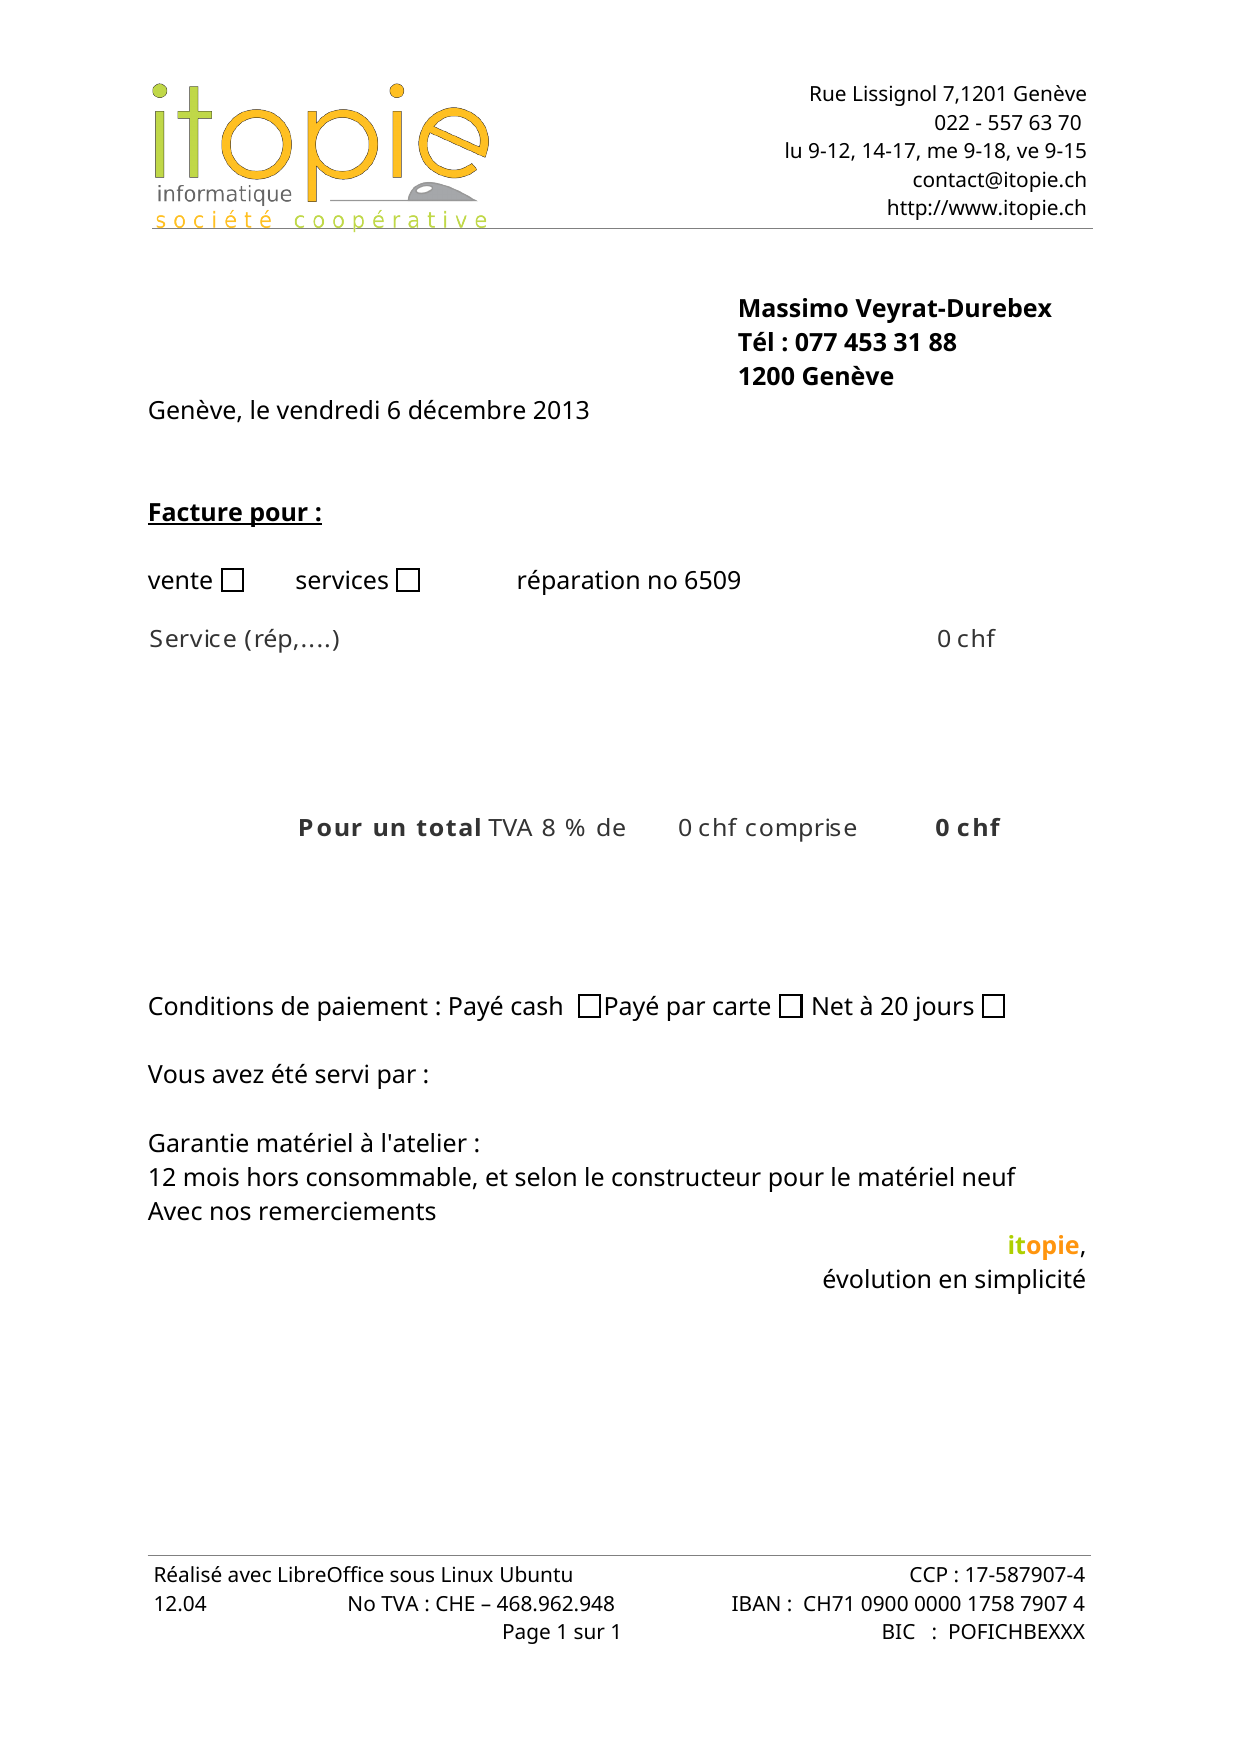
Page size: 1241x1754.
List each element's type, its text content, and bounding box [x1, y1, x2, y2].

text 12 mois hors consommable, et selon le constructeur pour le matériel neuf [148, 1159, 1093, 1193]
text Genève, le vendredi 6 décembre 2013 [148, 392, 1093, 427]
text évolution en simplicité [148, 1262, 1093, 1296]
text Vous avez été servi par : [148, 1057, 1093, 1091]
text Conditions de paiement : Payé cash Payé par carte Net à 20 jours [148, 989, 1093, 1023]
text Massimo Veyrat-Durebex [148, 290, 1093, 324]
picture [138, 72, 500, 244]
text Facture pour : [148, 495, 1093, 529]
text Avec nos remerciements [148, 1193, 1093, 1227]
text Tél : 077 453 31 88 [148, 324, 1093, 358]
text itopie, [148, 1227, 1093, 1262]
text Garantie matériel à l'atelier : [148, 1125, 1093, 1159]
text vente services réparation no 6509 [148, 563, 1093, 597]
text 1200 Genève [148, 358, 1093, 392]
